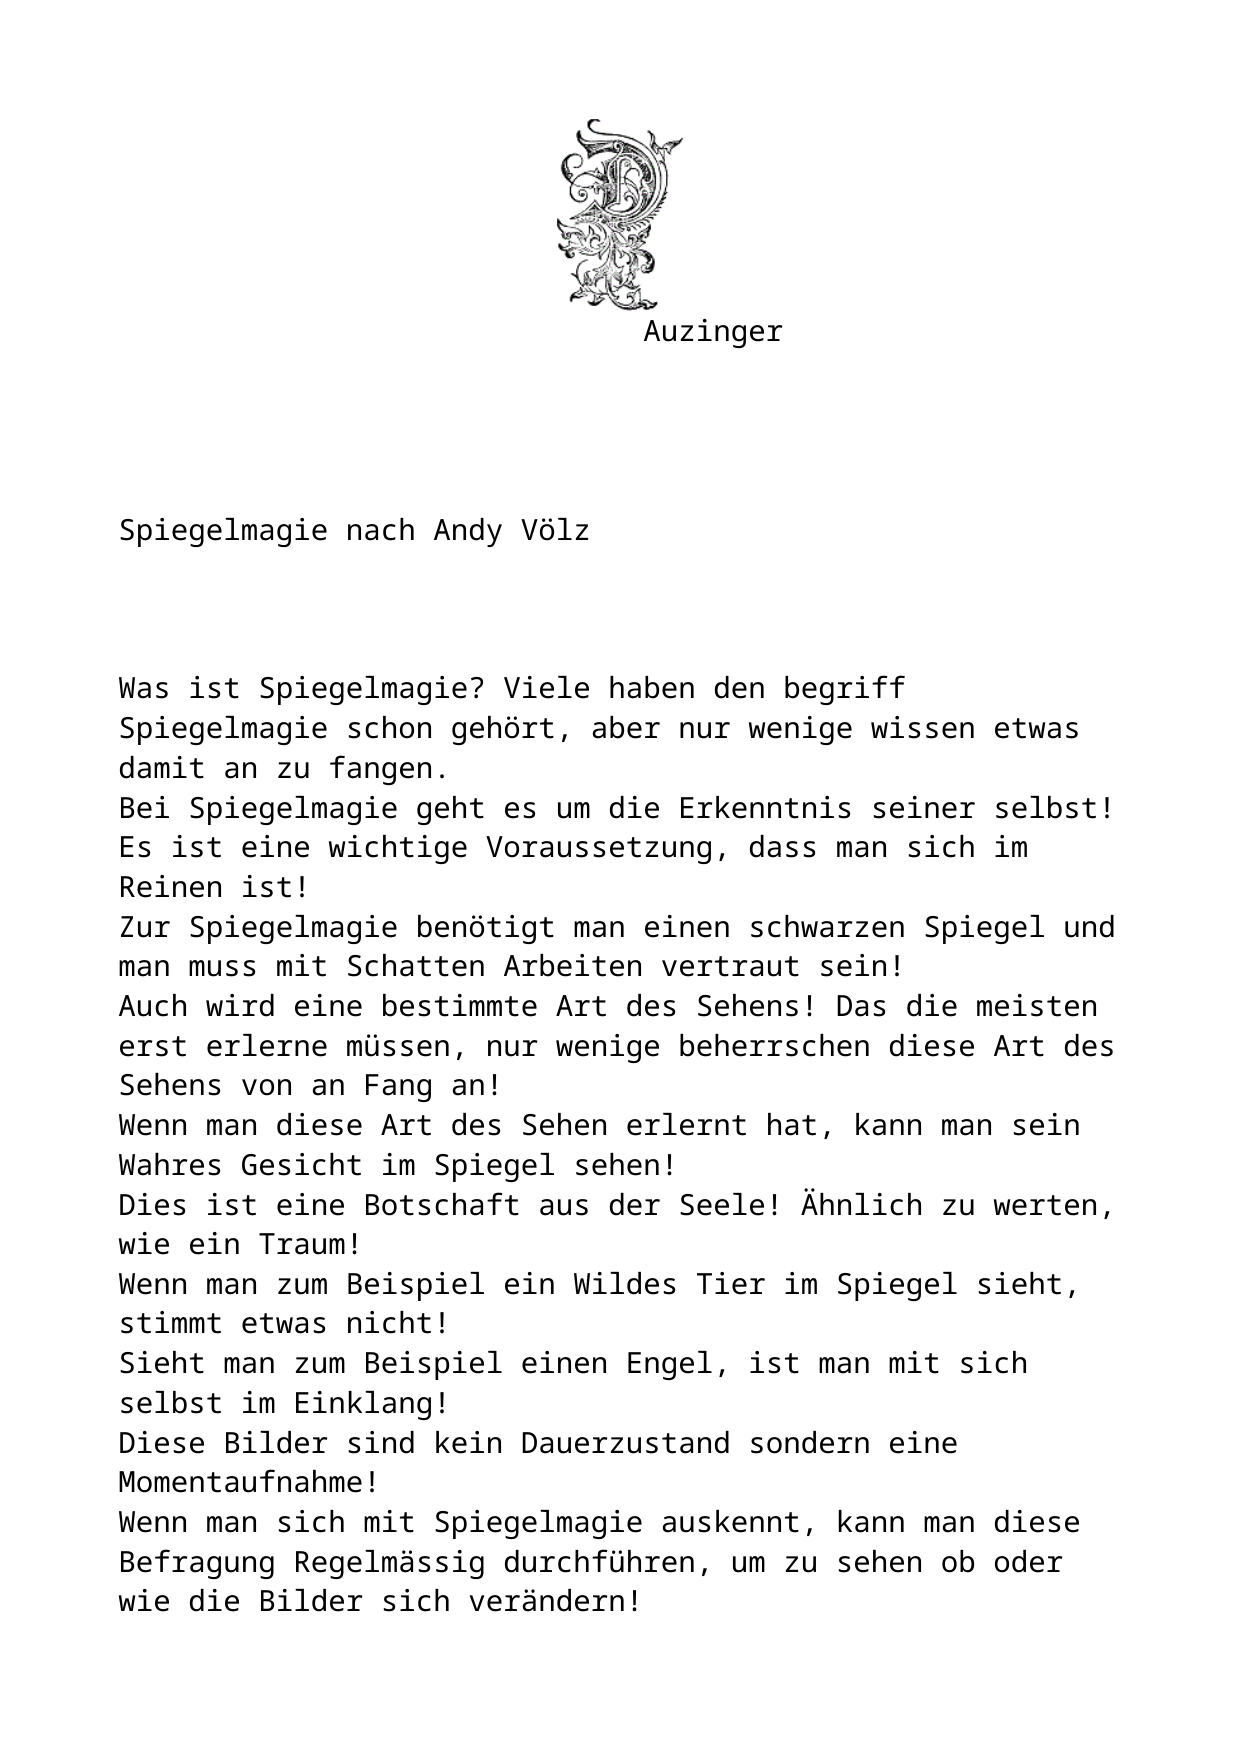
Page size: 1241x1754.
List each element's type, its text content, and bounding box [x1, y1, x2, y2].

text Zur Spiegelmagie benötigt man einen schwarzen Spiegel und man muss mit Schatten Arbeiten vertraut sein! [118, 906, 1122, 985]
text Sieht man zum Beispiel einen Engel, ist man mit sich selbst im Einklang! [118, 1342, 1122, 1422]
text Dies ist eine Botschaft aus der Seele! Ähnlich zu werten, wie ein Traum! [118, 1184, 1122, 1263]
text Was ist Spiegelmagie? Viele haben den begriff Spiegelmagie schon gehört, aber nur wenige wissen etwas damit an zu fangen. [118, 668, 1122, 787]
picture [557, 118, 684, 311]
text Spiegelmagie nach Andy Völz [118, 509, 1122, 549]
text Auch wird eine bestimmte Art des Sehens! Das die meisten erst erlerne müssen, nur wenige beherrschen diese Art des Sehens von an Fang an! [118, 985, 1122, 1104]
text Bei Spiegelmagie geht es um die Erkenntnis seiner selbst! [118, 787, 1122, 827]
text Wenn man zum Beispiel ein Wildes Tier im Spiegel sieht, stimmt etwas nicht! [118, 1263, 1122, 1342]
text Es ist eine wichtige Voraussetzung, dass man sich im Reinen ist! [118, 827, 1122, 906]
text Wenn man sich mit Spiegelmagie auskennt, kann man diese Befragung Regelmässig durchführen, um zu sehen ob oder wie die Bilder sich verändern! [118, 1501, 1122, 1620]
text Wenn man diese Art des Sehen erlernt hat, kann man sein Wahres Gesicht im Spiegel sehen! [118, 1104, 1122, 1184]
text Auzinger [118, 118, 1122, 350]
text Diese Bilder sind kein Dauerzustand sondern eine Momentaufnahme! [118, 1422, 1122, 1501]
